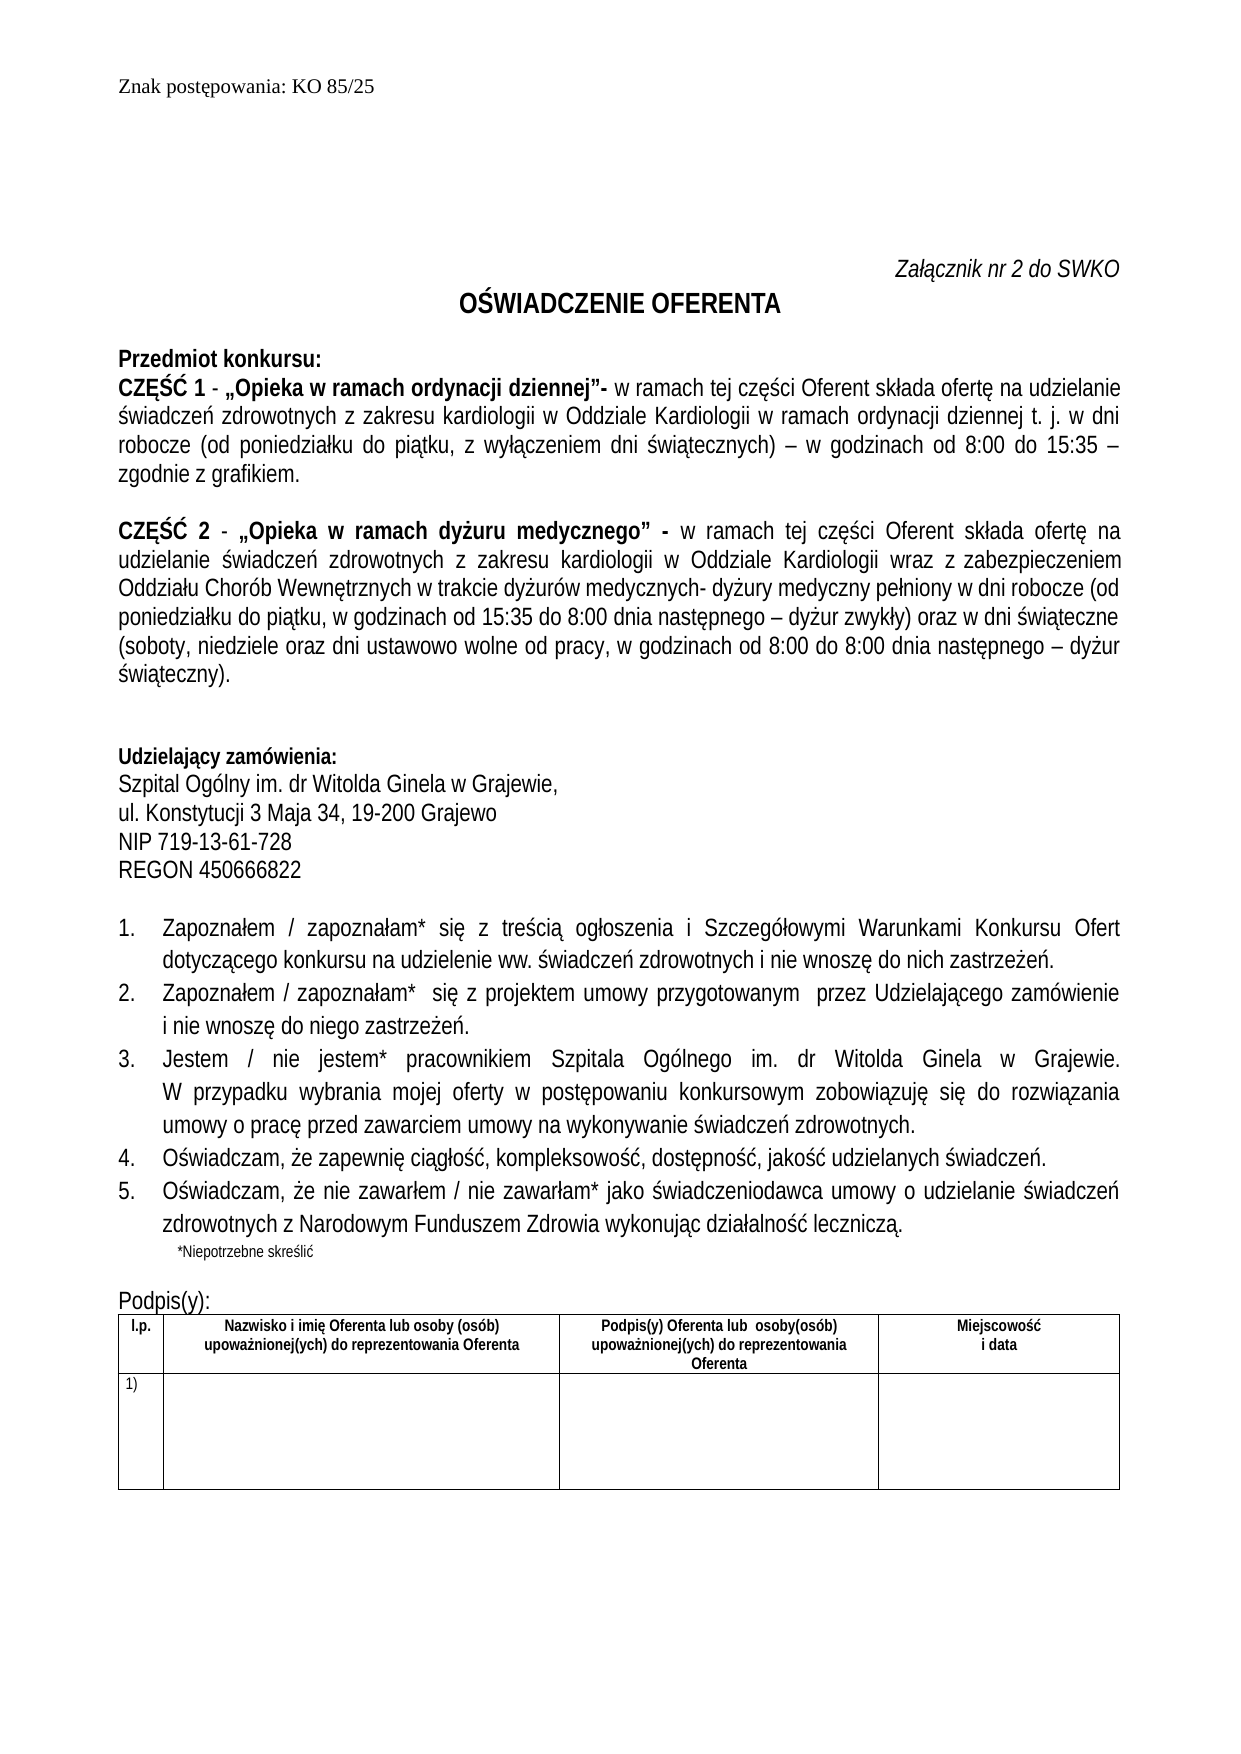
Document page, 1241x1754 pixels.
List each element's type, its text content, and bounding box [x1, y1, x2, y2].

table_header Nazwisko i imię Oferenta lub osoby (osób) upoważnionej(ych) do reprezentowania Oferenta [164, 1315, 559, 1373]
text CZĘŚĆ 1 - „Opieka w ramach ordynacji dziennej”- w ramach tej części Oferent składa ofertę na udzielanie świadczeń zdrowotnych z zakresu kardiologii w Oddziale Kardiologii w ramach ordynacji dziennej t. j. w dni robocze (od poniedziałku do piątku, z wyłączeniem dni świątecznych) – w godzinach od 8:00 do 15:35 – zgodnie z grafikiem. [118, 373, 1122, 487]
subtitle Przedmiot konkursu: [118, 344, 1122, 373]
text CZĘŚĆ 2 - „Opieka w ramach dyżuru medycznego” - w ramach tej części Oferent składa ofertę na udzielanie świadczeń zdrowotnych z zakresu kardiologii w Oddziale Kardiologii wraz z zabezpieczeniem Oddziału Chorób Wewnętrznych w trakcie dyżurów medycznych- dyżury medyczny pełniony w dni robocze (od poniedziałku do piątku, w godzinach od 15:35 do 8:00 dnia następnego – dyżur zwykły) oraz w dni świąteczne (soboty, niedziele oraz dni ustawowo wolne od pracy, w godzinach od 8:00 do 8:00 dnia następnego – dyżur świąteczny). [118, 516, 1122, 688]
list Jestem / nie jestem* pracownikiem Szpitala Ogólnego im. dr Witolda Ginela w Grajewie. W przypadku wybrania mojej oferty w postępowaniu konkursowym zobowiązuję się do rozwiązania umowy o pracę przed zawarciem umowy na wykonywanie świadczeń zdrowotnych. [118, 1044, 1122, 1139]
list Zapoznałem / zapoznałam* się z treścią ogłoszenia i Szczegółowymi Warunkami Konkursu Ofert dotyczącego konkursu na udzielenie ww. świadczeń zdrowotnych i nie wnoszę do nich zastrzeżeń. [118, 913, 1122, 974]
text NIP 719-13-61-728 [118, 827, 1122, 855]
list Oświadczam, że nie zawarłem / nie zawarłam* jako świadczeniodawca umowy o udzielanie świadczeń zdrowotnych z Narodowym Funduszem Zdrowia wykonując działalność leczniczą. [118, 1176, 1122, 1237]
table_cell [164, 1374, 559, 1489]
table_header l.p. [119, 1315, 163, 1373]
text REGON 450666822 [118, 855, 1122, 884]
list Zapoznałem / zapoznałam* się z projektem umowy przygotowanym przez Udzielającego zamówienie i nie wnoszę do niego zastrzeżeń. [118, 978, 1122, 1040]
text Udzielający zamówienia: [118, 743, 1122, 769]
text *Niepotrzebne skreślić [118, 1242, 1122, 1261]
table_header Miejscowość i data [879, 1315, 1119, 1373]
text Podpis(y): [118, 1286, 1122, 1314]
table_header Podpis(y) Oferenta lub osoby(osób) upoważnionej(ych) do reprezentowania Oferenta [560, 1315, 878, 1373]
text OŚWIADCZENIE OFERENTA [118, 286, 1122, 320]
table_cell 1) [119, 1374, 163, 1489]
list Oświadczam, że zapewnię ciągłość, kompleksowość, dostępność, jakość udzielanych świadczeń. [118, 1143, 1122, 1172]
text Załącznik nr 2 do SWKO [118, 253, 1122, 282]
text Szpital Ogólny im. dr Witolda Ginela w Grajewie, [118, 769, 1122, 798]
table_cell [560, 1374, 878, 1489]
text ul. Konstytucji 3 Maja 34, 19-200 Grajewo [118, 798, 1122, 827]
table_cell [879, 1374, 1119, 1489]
